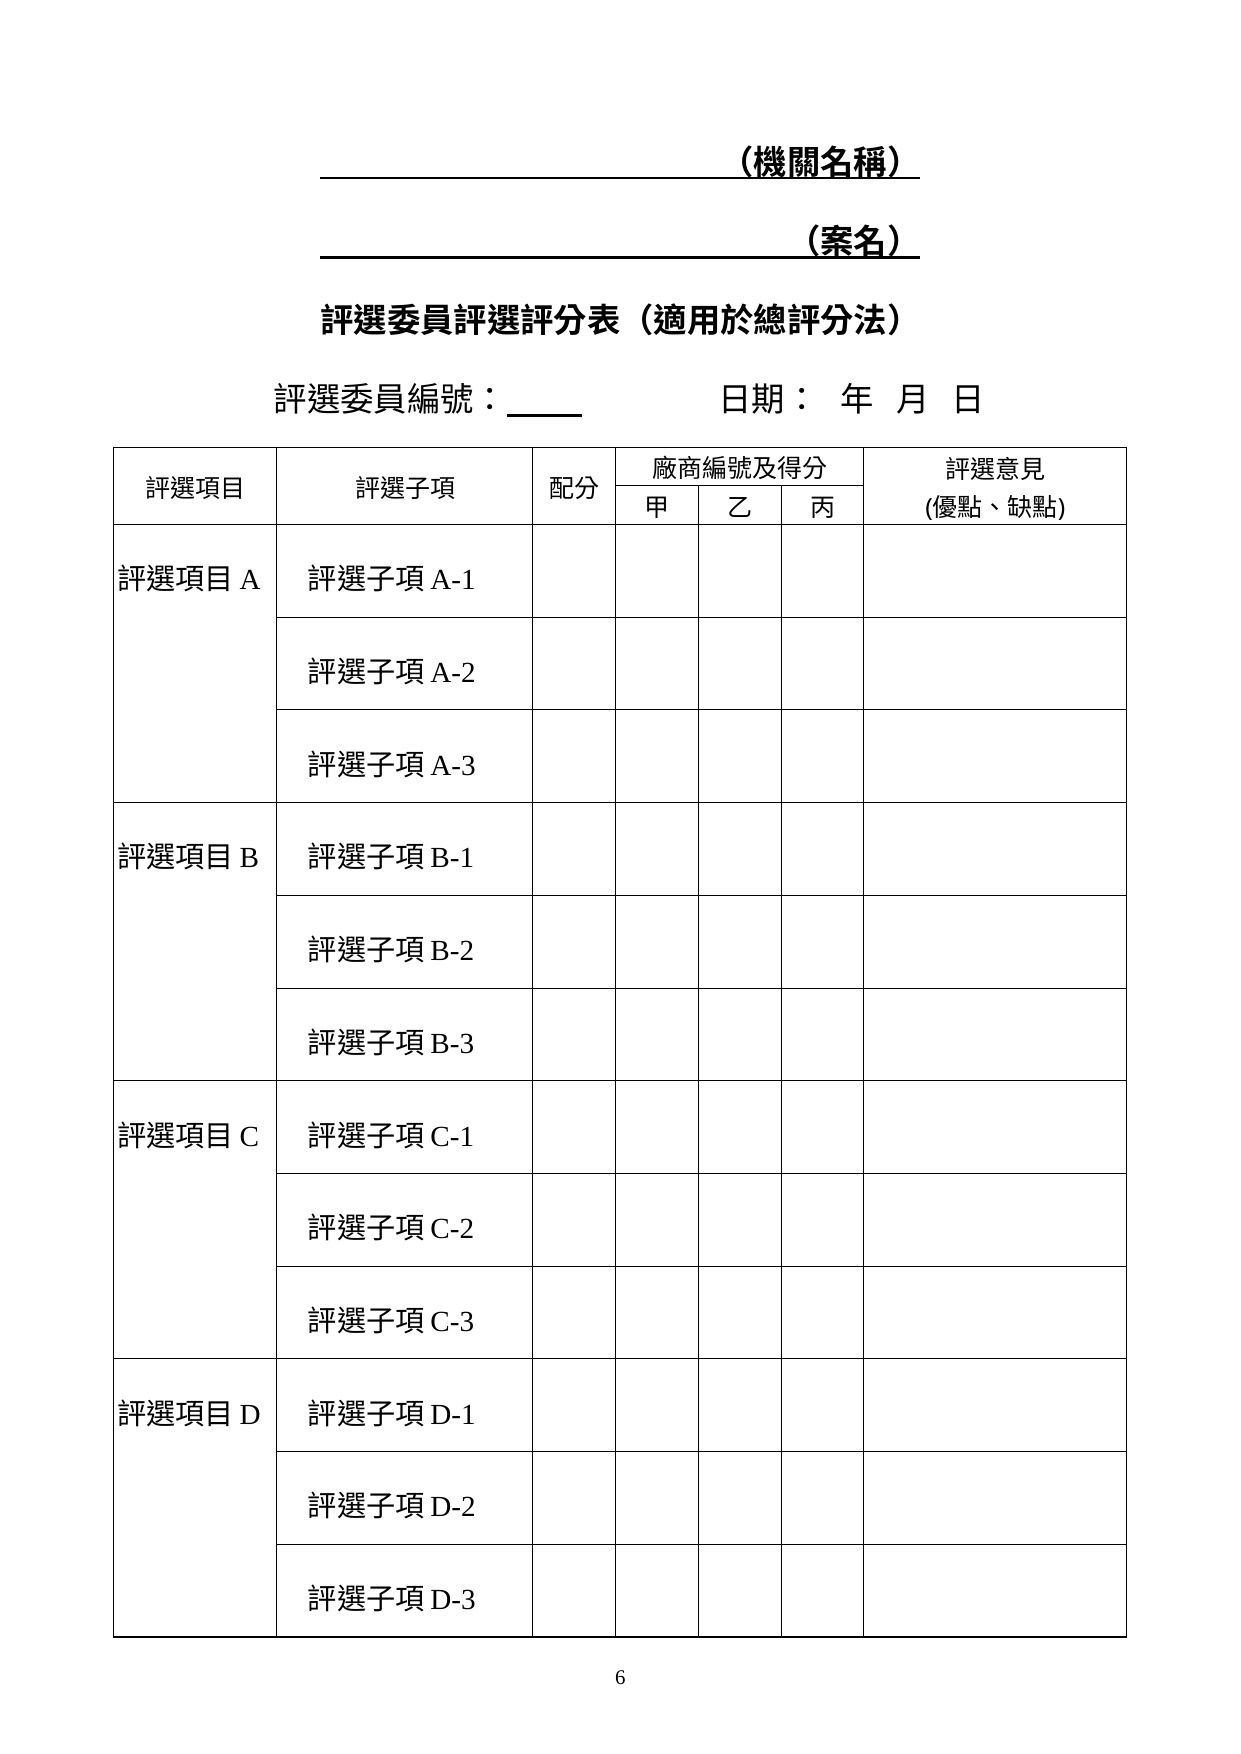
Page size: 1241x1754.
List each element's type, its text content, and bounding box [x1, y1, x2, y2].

table_cell 評選子項A-3 [277, 710, 532, 802]
table_cell [533, 896, 615, 987]
table_cell [864, 525, 1126, 617]
table_cell 評選子項A-1 [277, 525, 532, 617]
table_cell [864, 1452, 1126, 1544]
table_cell 丙 [782, 486, 863, 524]
table_cell [699, 1174, 781, 1266]
table_cell [533, 1174, 615, 1266]
text （機關名稱） [118, 120, 1122, 199]
table_cell [616, 1267, 698, 1358]
table_cell [616, 525, 698, 617]
table_cell [699, 1267, 781, 1358]
table_cell 評選子項C-3 [277, 1267, 532, 1358]
table_cell [699, 896, 781, 987]
table_cell [533, 989, 615, 1080]
table_cell 評選子項B-1 [277, 803, 532, 895]
table_cell [864, 989, 1126, 1080]
table_cell [782, 803, 863, 895]
table_cell [782, 710, 863, 802]
table_cell [616, 1452, 698, 1544]
table_cell [782, 618, 863, 709]
text 評選委員編號： 日期： 年 月 日 [137, 358, 1122, 437]
table_cell [533, 710, 615, 802]
table_cell 評選子項A-2 [277, 618, 532, 709]
table_cell [616, 1174, 698, 1266]
table_cell 評選項目D [114, 1359, 276, 1636]
table_cell [616, 1359, 698, 1451]
table_cell 評選子項D-3 [277, 1545, 532, 1636]
table_cell [616, 1545, 698, 1636]
table_cell [864, 710, 1126, 802]
table_cell [533, 618, 615, 709]
table_cell 評選項目A [114, 525, 276, 802]
table_cell 評選項目B [114, 803, 276, 1080]
table_cell [864, 1267, 1126, 1358]
table_cell [699, 618, 781, 709]
table_cell [864, 1545, 1126, 1636]
table_cell [782, 525, 863, 617]
table_cell [782, 989, 863, 1080]
table_cell [533, 1267, 615, 1358]
table_cell 評選子項C-2 [277, 1174, 532, 1266]
table_cell 乙 [699, 486, 781, 524]
table_cell [864, 1081, 1126, 1173]
table_cell [533, 1452, 615, 1544]
table_cell [616, 618, 698, 709]
table_cell [699, 710, 781, 802]
table_cell [782, 1174, 863, 1266]
table_cell [699, 803, 781, 895]
table_cell [782, 1452, 863, 1544]
table_cell [782, 1267, 863, 1358]
table_cell [533, 1359, 615, 1451]
table_header 評選項目 [114, 448, 276, 524]
table_cell [699, 1081, 781, 1173]
table_header 評選意見 (優點、缺點) [864, 448, 1126, 524]
table_cell 甲 [616, 486, 698, 524]
table_header 評選子項 [277, 448, 532, 524]
table_cell [533, 525, 615, 617]
table_cell [616, 1081, 698, 1173]
table_cell [782, 1545, 863, 1636]
table_cell [782, 896, 863, 987]
table_cell [864, 618, 1126, 709]
table_cell [616, 710, 698, 802]
table_cell [616, 803, 698, 895]
text （案名） [118, 199, 1122, 279]
table_cell [699, 525, 781, 617]
table_cell [699, 1359, 781, 1451]
table_cell [533, 803, 615, 895]
table_cell [782, 1081, 863, 1173]
table_cell [699, 989, 781, 1080]
table_cell [782, 1359, 863, 1451]
table_cell 評選項目C [114, 1081, 276, 1358]
table_cell 評選子項B-3 [277, 989, 532, 1080]
table_cell [864, 1359, 1126, 1451]
table_cell 評選子項B-2 [277, 896, 532, 987]
table_cell [616, 896, 698, 987]
table_header 廠商編號及得分 [616, 448, 863, 485]
table_cell [864, 1174, 1126, 1266]
table_cell 評選子項D-1 [277, 1359, 532, 1451]
table_cell [616, 989, 698, 1080]
table_cell [533, 1081, 615, 1173]
table_cell [699, 1452, 781, 1544]
table_cell [864, 803, 1126, 895]
table_cell 評選子項D-2 [277, 1452, 532, 1544]
table_cell [533, 1545, 615, 1636]
table_cell [699, 1545, 781, 1636]
table_cell 評選子項C-1 [277, 1081, 532, 1173]
table_cell [864, 896, 1126, 987]
table_header 配分 [533, 448, 615, 524]
text 評選委員評選評分表（適用於總評分法） [118, 279, 1122, 358]
